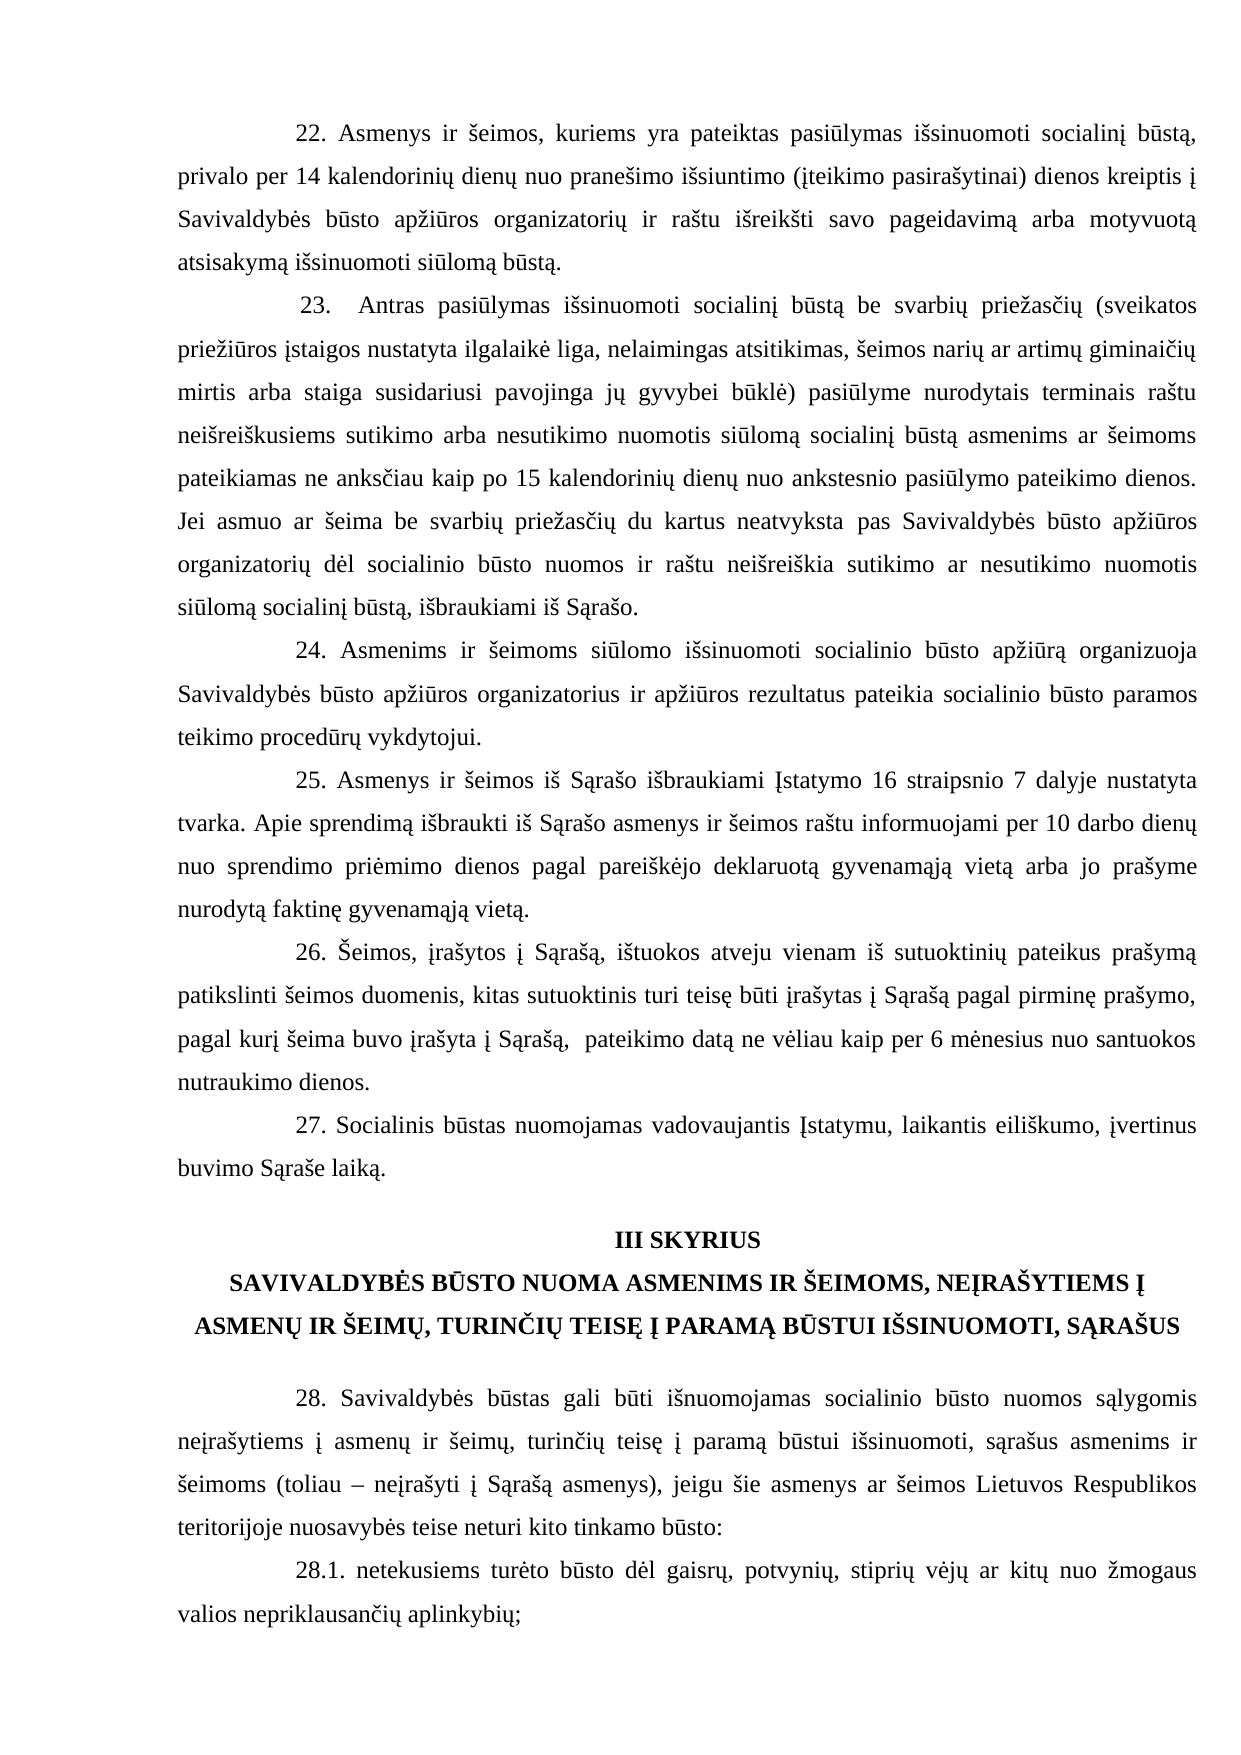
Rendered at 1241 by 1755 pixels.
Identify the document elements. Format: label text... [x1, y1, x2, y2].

text 28.1. netekusiems turėto būsto dėl gaisrų, potvynių, stiprių vėjų ar kitų nuo žmogaus valios nepriklausančių aplinkybių; [177, 1556, 1198, 1627]
text 25. Asmenys ir šeimos iš Sąrašo išbraukiami Įstatymo 16 straipsnio 7 dalyje nustatyta tvarka. Apie sprendimą išbraukti iš Sąrašo asmenys ir šeimos raštu informuojami per 10 darbo dienų nuo sprendimo priėmimo dienos pagal pareiškėjo deklaruotą gyvenamąją vietą arba jo prašyme nurodytą faktinę gyvenamąją vietą. [177, 765, 1198, 923]
text 26. Šeimos, įrašytos į Sąrašą, ištuokos atveju vienam iš sutuoktinių pateikus prašymą patikslinti šeimos duomenis, kitas sutuoktinis turi teisę būti įrašytas į Sąrašą pagal pirminę prašymo, pagal kurį šeima buvo įrašyta į Sąrašą, pateikimo datą ne vėliau kaip per 6 mėnesius nuo santuokos nutraukimo dienos. [177, 937, 1198, 1096]
text 27. Socialinis būstas nuomojamas vadovaujantis Įstatymu, laikantis eiliškumo, įvertinus buvimo Sąraše laiką. [177, 1110, 1198, 1182]
text 24. Asmenims ir šeimoms siūlomo išsinuomoti socialinio būsto apžiūrą organizuoja Savivaldybės būsto apžiūros organizatorius ir apžiūros rezultatus pateikia socialinio būsto paramos teikimo procedūrų vykdytojui. [177, 636, 1198, 751]
text SAVIVALDYBĖS BŪSTO NUOMA ASMENIMS IR ŠEIMOMS, NEĮRAŠYTIEMS Į ASMENŲ IR ŠEIMŲ, TURINČIŲ TEISĘ Į PARAMĄ BŪSTUI IŠSINUOMOTI, SĄRAŠUS [177, 1268, 1198, 1340]
text III SKYRIUS [177, 1225, 1198, 1254]
text 23. Antras pasiūlymas išsinuomoti socialinį būstą be svarbių priežasčių (sveikatos priežiūros įstaigos nustatyta ilgalaikė liga, nelaimingas atsitikimas, šeimos narių ar artimų giminaičių mirtis arba staiga susidariusi pavojinga jų gyvybei būklė) pasiūlyme nurodytais terminais raštu neišreiškusiems sutikimo arba nesutikimo nuomotis siūlomą socialinį būstą asmenims ar šeimoms pateikiamas ne anksčiau kaip po 15 kalendorinių dienų nuo ankstesnio pasiūlymo pateikimo dienos. Jei asmuo ar šeima be svarbių priežasčių du kartus neatvyksta pas Savivaldybės būsto apžiūros organizatorių dėl socialinio būsto nuomos ir raštu neišreiškia sutikimo ar nesutikimo nuomotis siūlomą socialinį būstą, išbraukiami iš Sąrašo. [177, 291, 1198, 621]
text 22. Asmenys ir šeimos, kuriems yra pateiktas pasiūlymas išsinuomoti socialinį būstą, privalo per 14 kalendorinių dienų nuo pranešimo išsiuntimo (įteikimo pasirašytinai) dienos kreiptis į Savivaldybės būsto apžiūros organizatorių ir raštu išreikšti savo pageidavimą arba motyvuotą atsisakymą išsinuomoti siūlomą būstą. [177, 118, 1198, 276]
text 28. Savivaldybės būstas gali būti išnuomojamas socialinio būsto nuomos sąlygomis neįrašytiems į asmenų ir šeimų, turinčių teisę į paramą būstui išsinuomoti, sąrašus asmenims ir šeimoms (toliau – neįrašyti į Sąrašą asmenys), jeigu šie asmenys ar šeimos Lietuvos Respublikos teritorijoje nuosavybės teise neturi kito tinkamo būsto: [177, 1383, 1198, 1541]
